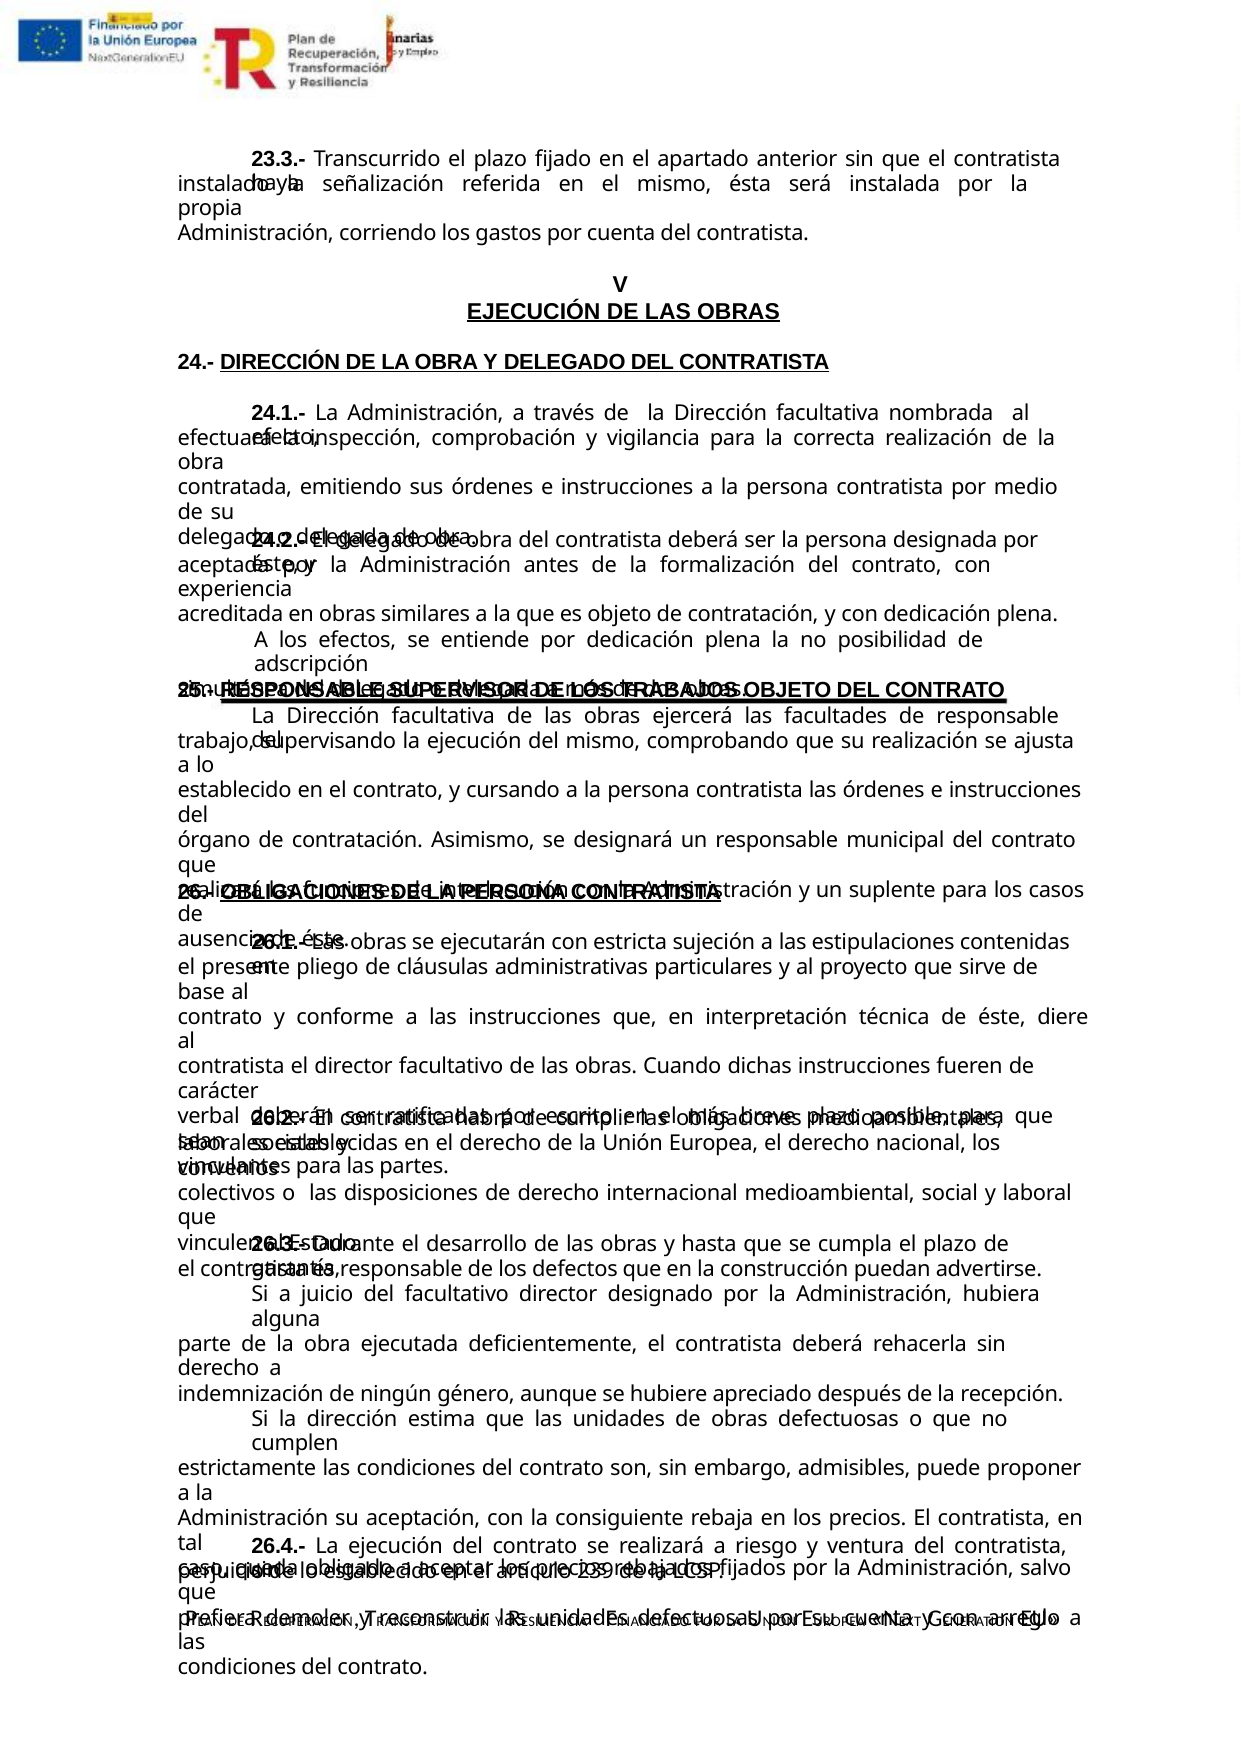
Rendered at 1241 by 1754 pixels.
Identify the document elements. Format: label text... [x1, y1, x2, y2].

text verbal deberán ser ratificadas por escrito en el más breve plazo posible, para que sean [177, 1104, 1088, 1131]
text el contratista es responsable de los defectos que en la construcción puedan advertirse. [177, 1257, 1088, 1281]
text La Dirección facultativa de las obras ejercerá las facultades de responsable del [251, 703, 1088, 728]
text A los efectos, se entiende por dedicación plena la no posibilidad de adscripción [254, 627, 1088, 676]
text 24.2.- El delegado de obra del contratista deberá ser la persona designada por éste, y [251, 527, 1088, 552]
text contrato y conforme a las instrucciones que, en interpretación técnica de éste, diere al [177, 1005, 1088, 1054]
text caso, queda obligado a aceptar los precios rebajados fijados por la Administración, salvo que [177, 1582, 1088, 1604]
text parte de la obra ejecutada deficientemente, el contratista deberá rehacerla sin derecho a [177, 1332, 1088, 1381]
text colectivos o las disposiciones de derecho internacional medioambiental, social y laboral que [177, 1181, 1088, 1230]
text 26.- OBLIGACIONES DE LA PERSONA CONTRATISTA [177, 879, 750, 904]
text delegado o delegada de obra. [177, 525, 1088, 549]
text efectuará la inspección, comprobación y vigilancia para la correcta realización de la obra [177, 426, 1088, 474]
text vinculen al Estado. [177, 1230, 1088, 1255]
text 25.- RESPONSABLE SUPERVISOR DE LOS TRABAJOS OBJETO DEL CONTRATO [177, 678, 1032, 703]
text indemnización de ningún género, aunque se hubiere apreciado después de la recepción. [177, 1381, 1088, 1406]
text simultánea del delegado o delegada a más de dos obras. [177, 677, 1088, 702]
text órgano de contratación. Asimismo, se designará un responsable municipal del contrato que [177, 828, 1088, 877]
text 24.1.- La Administración, a través de la Dirección facultativa nombrada al efecto, [251, 400, 1088, 426]
text laborales establecidas en el derecho de la Unión Europea, el derecho nacional, los convenios [177, 1131, 1088, 1180]
text realizará las funciones de interlocución con la Administración y un suplente para los casos de [177, 878, 1088, 927]
text condiciones del contrato. [177, 1655, 1088, 1679]
text contratista el director facultativo de las obras. Cuando dichas instrucciones fueren de carácter [177, 1054, 1088, 1103]
text 26.1.- Las obras se ejecutarán con estricta sujeción a las estipulaciones contenidas en [251, 930, 1088, 955]
text 23.3.- Transcurrido el plazo fijado en el apartado anterior sin que el contratista haya [251, 146, 1088, 172]
text prefiera demoler y reconstruir las unidades defectuosas por su cuenta y con arreglo a las [177, 1605, 1088, 1654]
text trabajo, supervisando la ejecución del mismo, comprobando que su realización se ajusta a lo [177, 728, 1088, 777]
text EJECUCIÓN DE LAS OBRAS [467, 299, 805, 324]
text PLAN DE RECUPERACIÓN, TRANSFORMACIÓN Y RESILIENCIA - FINANCIADO POR LA UNIÓN EUROPEA «NEXT GENERATION EU» [185, 1604, 1083, 1632]
text V [612, 272, 634, 298]
text ausencia de éste. [177, 927, 1088, 952]
text perjuicio de lo establecido en el artículo 239 de la LCSP. [177, 1559, 733, 1583]
text 26.3.- Durante el desarrollo de las obras y hasta que se cumpla el plazo de garantía, [251, 1232, 1088, 1257]
text establecido en el contrato, y cursando a la persona contratista las órdenes e instrucciones del [177, 778, 1088, 827]
text contratada, emitiendo sus órdenes e instrucciones a la persona contratista por medio de su [177, 475, 1088, 524]
text Administración su aceptación, con la consiguiente rebaja en los precios. El contratista, en tal [177, 1506, 1088, 1555]
text Administración, corriendo los gastos por cuenta del contratista. [177, 221, 1088, 246]
text Si la dirección estima que las unidades de obras defectuosas o que no cumplen [251, 1407, 1088, 1456]
text estrictamente las condiciones del contrato son, sin embargo, admisibles, puede proponer a la [177, 1456, 1088, 1505]
text instalado la señalización referida en el mismo, ésta será instalada por la propia [177, 172, 1088, 221]
text 26.2.- El contratista habrá de cumplir las obligaciones medioambientales, sociales y [251, 1106, 1088, 1131]
text el presente pliego de cláusulas administrativas particulares y al proyecto que sirve de base al [177, 955, 1088, 1004]
text aceptada por la Administración antes de la formalización del contrato, con experiencia [177, 552, 1088, 601]
text acreditada en obras similares a la que es objeto de contratación, y con dedicación plena. [177, 602, 1088, 627]
text Si a juicio del facultativo director designado por la Administración, hubiera alguna [251, 1282, 1088, 1331]
text 26.4.- La ejecución del contrato se realizará a riesgo y ventura del contratista, sin [251, 1533, 1088, 1582]
text 24.- DIRECCIÓN DE LA OBRA Y DELEGADO DEL CONTRATISTA [177, 350, 858, 374]
